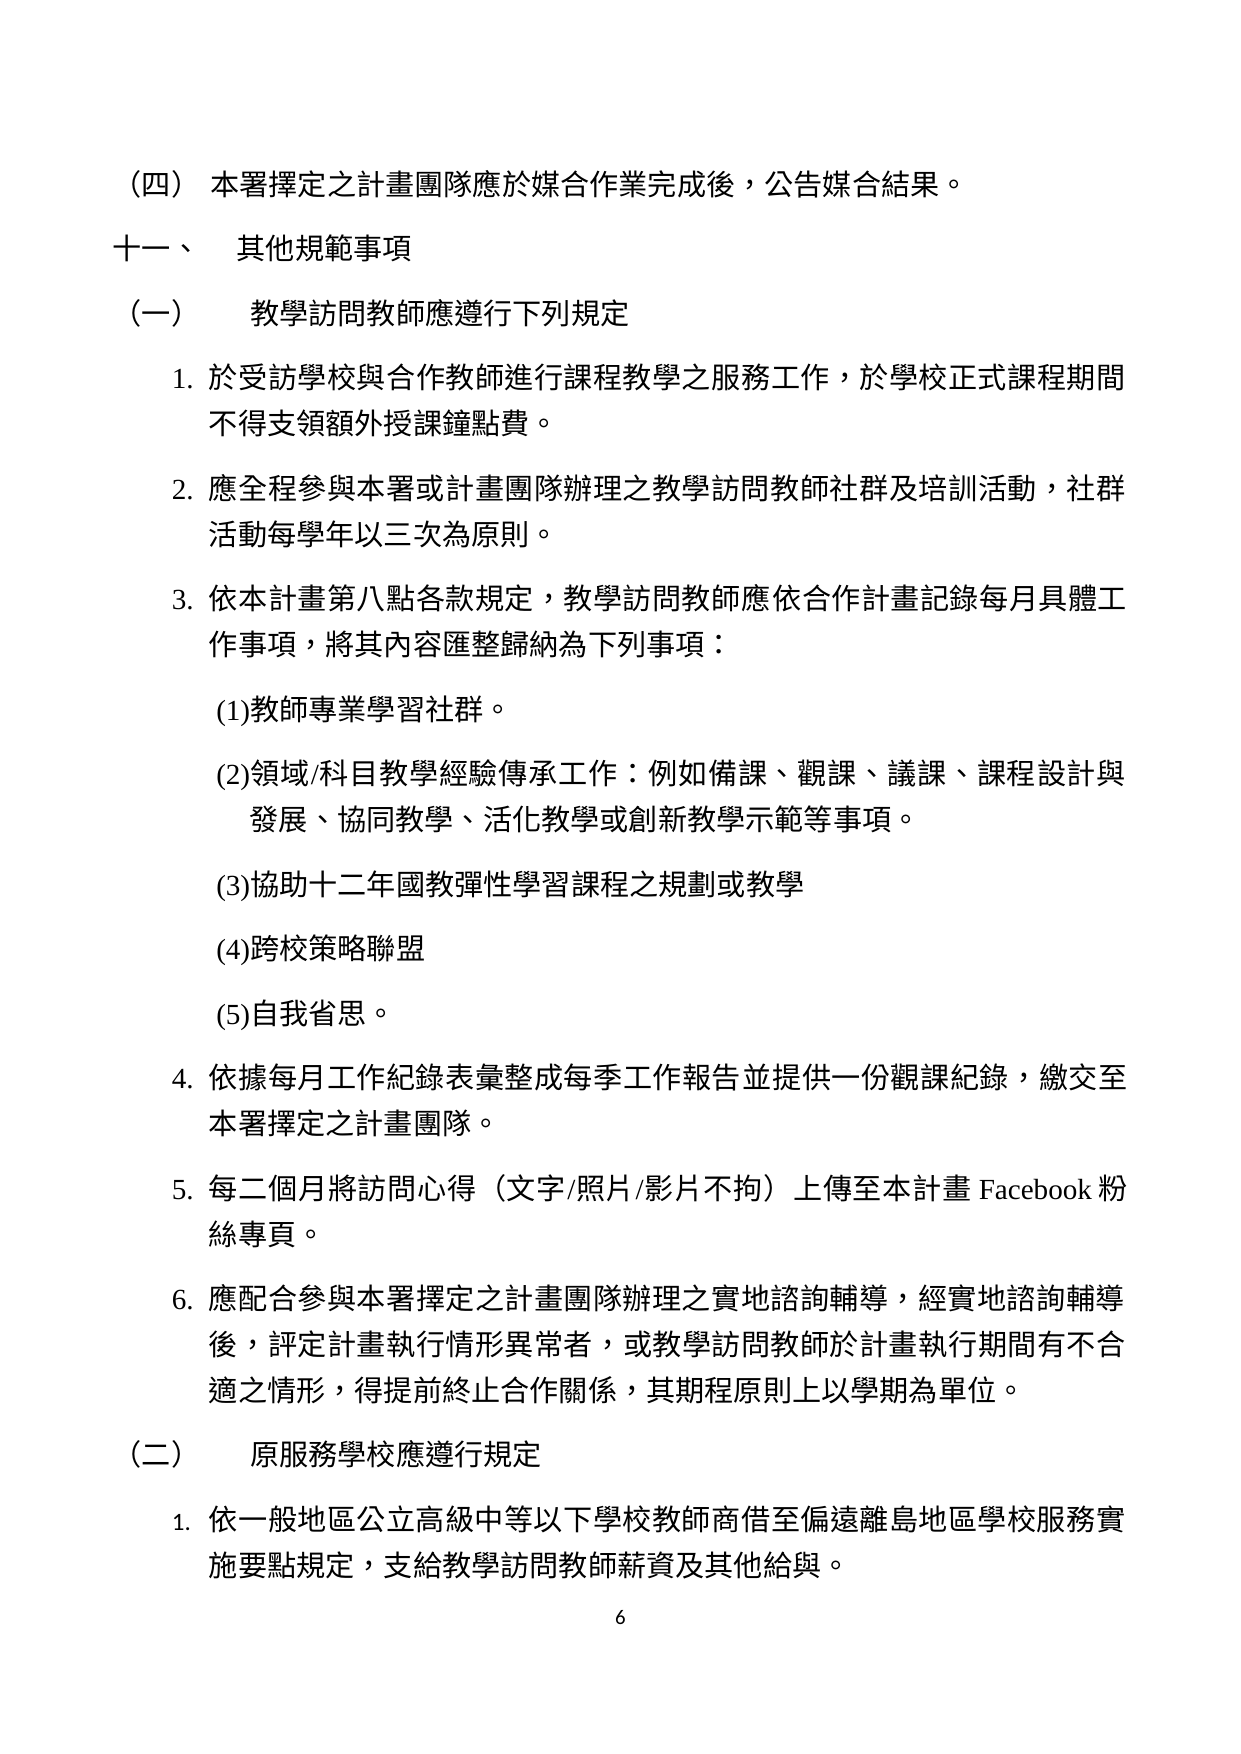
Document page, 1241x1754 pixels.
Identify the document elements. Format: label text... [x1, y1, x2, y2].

list 應配合參與本署擇定之計畫團隊辦理之實地諮詢輔導，經實地諮詢輔導後，評定計畫執行情形異常者，或教學訪問教師於計畫執行期間有不合適之情形，得提前終止合作關係，其期程原則上以學期為單位。 [172, 1273, 1128, 1410]
list 依據每月工作紀錄表彙整成每季工作報告並提供一份觀課紀錄，繳交至本署擇定之計畫團隊。 [172, 1052, 1128, 1144]
text (2)領域/科目教學經驗傳承工作：例如備課、觀課、議課、課程設計與發展、協同教學、活化教學或創新教學示範等事項。 [216, 748, 1128, 839]
text (3)協助十二年國教彈性學習課程之規劃或教學 [216, 858, 1128, 904]
list 於受訪學校與合作教師進行課程教學之服務工作，於學校正式課程期間不得支領額外授課鐘點費。 [172, 352, 1128, 444]
list 本署擇定之計畫團隊應於媒合作業完成後，公告媒合結果。 [112, 158, 1128, 204]
text (5)自我省思。 [216, 987, 1128, 1033]
list 依一般地區公立高級中等以下學校教師商借至偏遠離島地區學校服務實施要點規定，支給教學訪問教師薪資及其他給與。 [172, 1494, 1128, 1585]
list 其他規範事項 [112, 223, 1128, 269]
list 教學訪問教師應遵行下列規定 [112, 287, 1128, 333]
list 應全程參與本署或計畫團隊辦理之教學訪問教師社群及培訓活動，社群活動每學年以三次為原則。 [172, 462, 1128, 554]
text (4)跨校策略聯盟 [216, 923, 1128, 969]
text (1)教師專業學習社群。 [216, 683, 1128, 729]
list 原服務學校應遵行規定 [112, 1429, 1128, 1475]
list 每二個月將訪問心得（文字/照片/影片不拘）上傳至本計畫Facebook粉絲專頁。 [172, 1162, 1128, 1254]
list 依本計畫第八點各款規定，教學訪問教師應依合作計畫記錄每月具體工作事項，將其內容匯整歸納為下列事項： [172, 573, 1128, 664]
